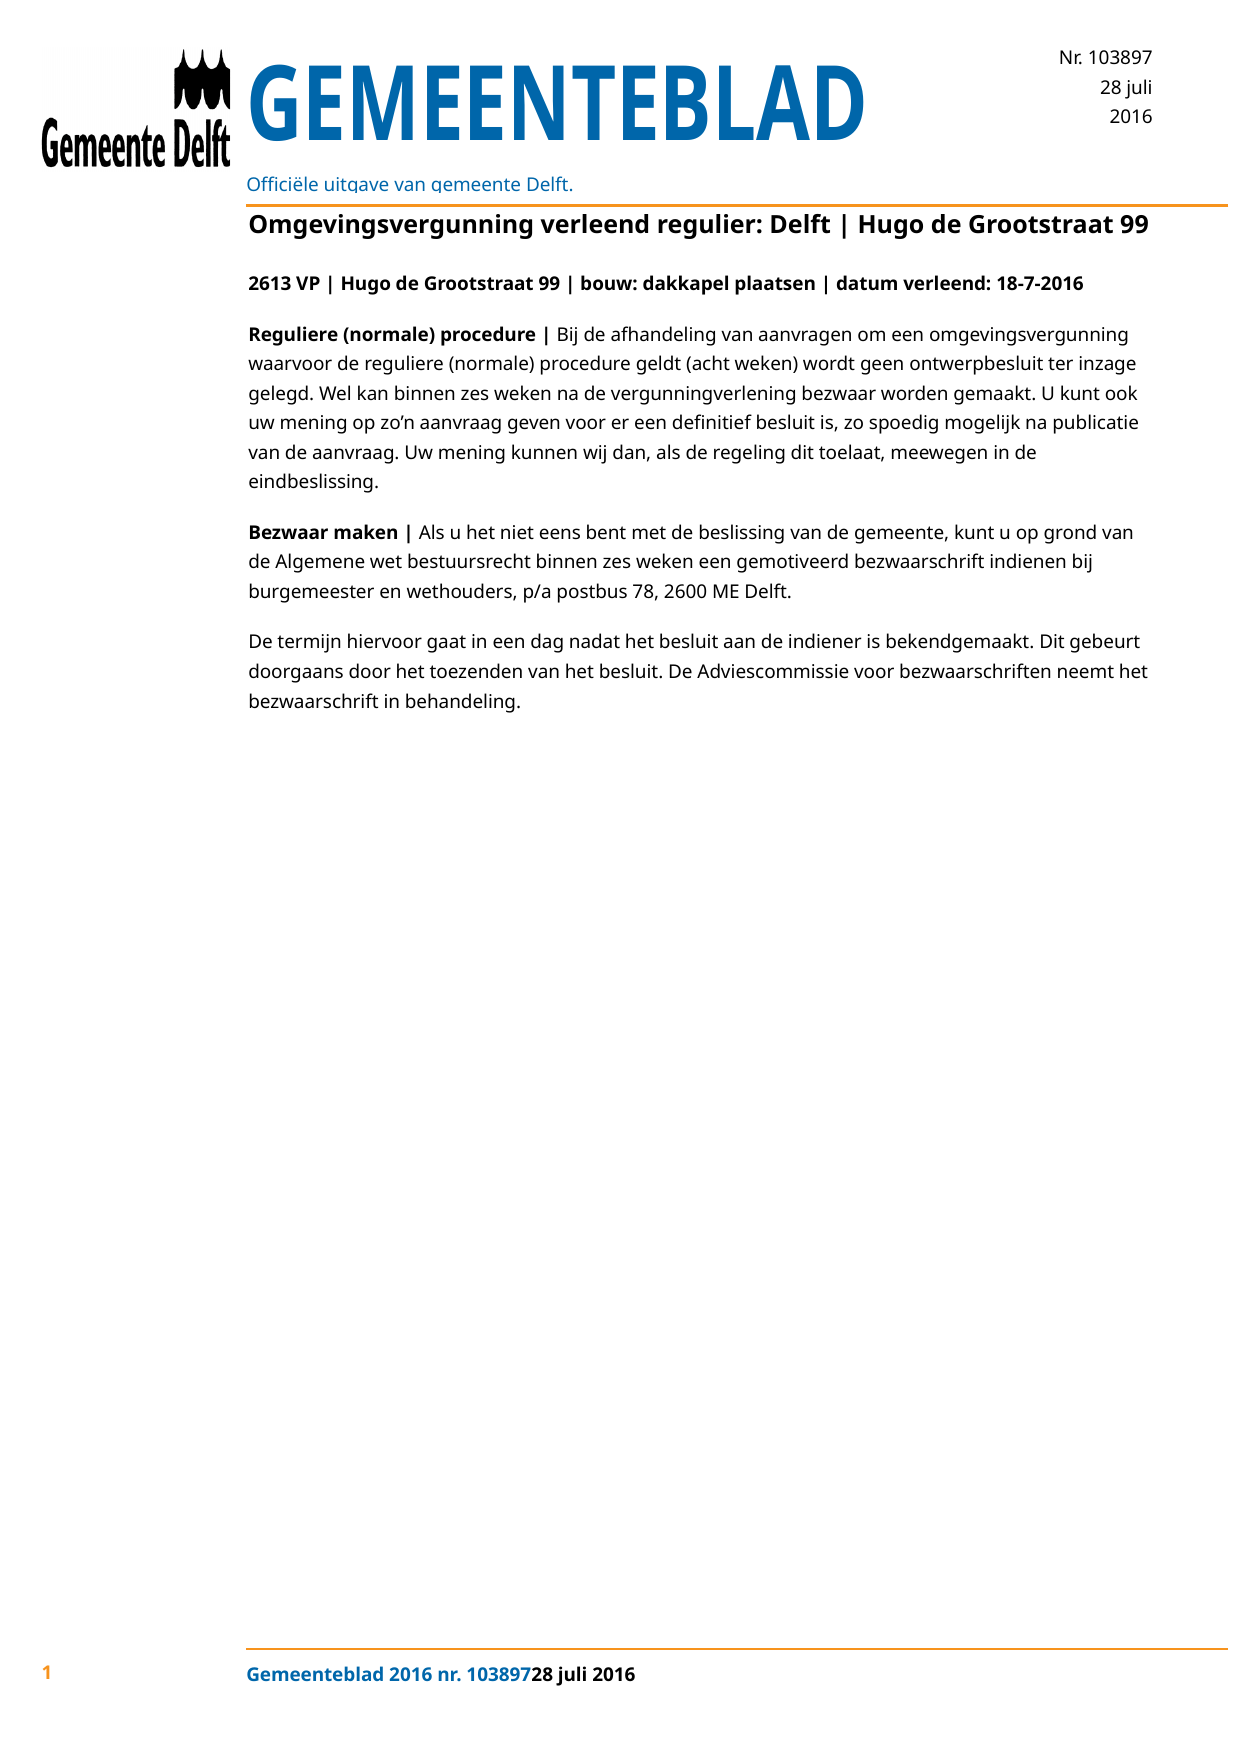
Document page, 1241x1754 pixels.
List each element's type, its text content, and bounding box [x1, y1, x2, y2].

text De termijn hiervoor gaat in een dag nadat het besluit aan de indiener is bekendgemaakt. Dit gebeurt doorgaans door het toezenden van het besluit. De Adviescommissie voor bezwaarschriften neemt het bezwaarschrift in behandeling. [248, 629, 1152, 713]
text 2613 VP | Hugo de Grootstraat 99 | bouw: dakkapel plaatsen | datum verleend: 18-7-2016 [248, 270, 1152, 296]
text Reguliere (normale) procedure | Bij de afhandeling van aanvragen om een omgevingsvergunning waarvoor de reguliere (normale) procedure geldt (acht weken) wordt geen ontwerpbesluit ter inzage gelegd. Wel kan binnen zes weken na de vergunningverlening bezwaar worden gemaakt. U kunt ook uw mening op zo’n aanvraag geven voor er een definitief besluit is, zo spoedig mogelijk na publicatie van de aanvraag. Uw mening kunnen wij dan, als de regeling dit toelaat, meewegen in de eindbeslissing. [248, 321, 1152, 494]
text Bezwaar maken | Als u het niet eens bent met de beslissing van de gemeente, kunt u op grond van de Algemene wet bestuursrecht binnen zes weken een gemotiveerd bezwaarschrift indienen bij burgemeester en wethouders, p/a postbus 78, 2600 ME Delft. [248, 519, 1152, 604]
text Omgevingsvergunning verleend regulier: Delft | Hugo de Grootstraat 99 [248, 207, 1152, 241]
picture [41, 47, 231, 172]
